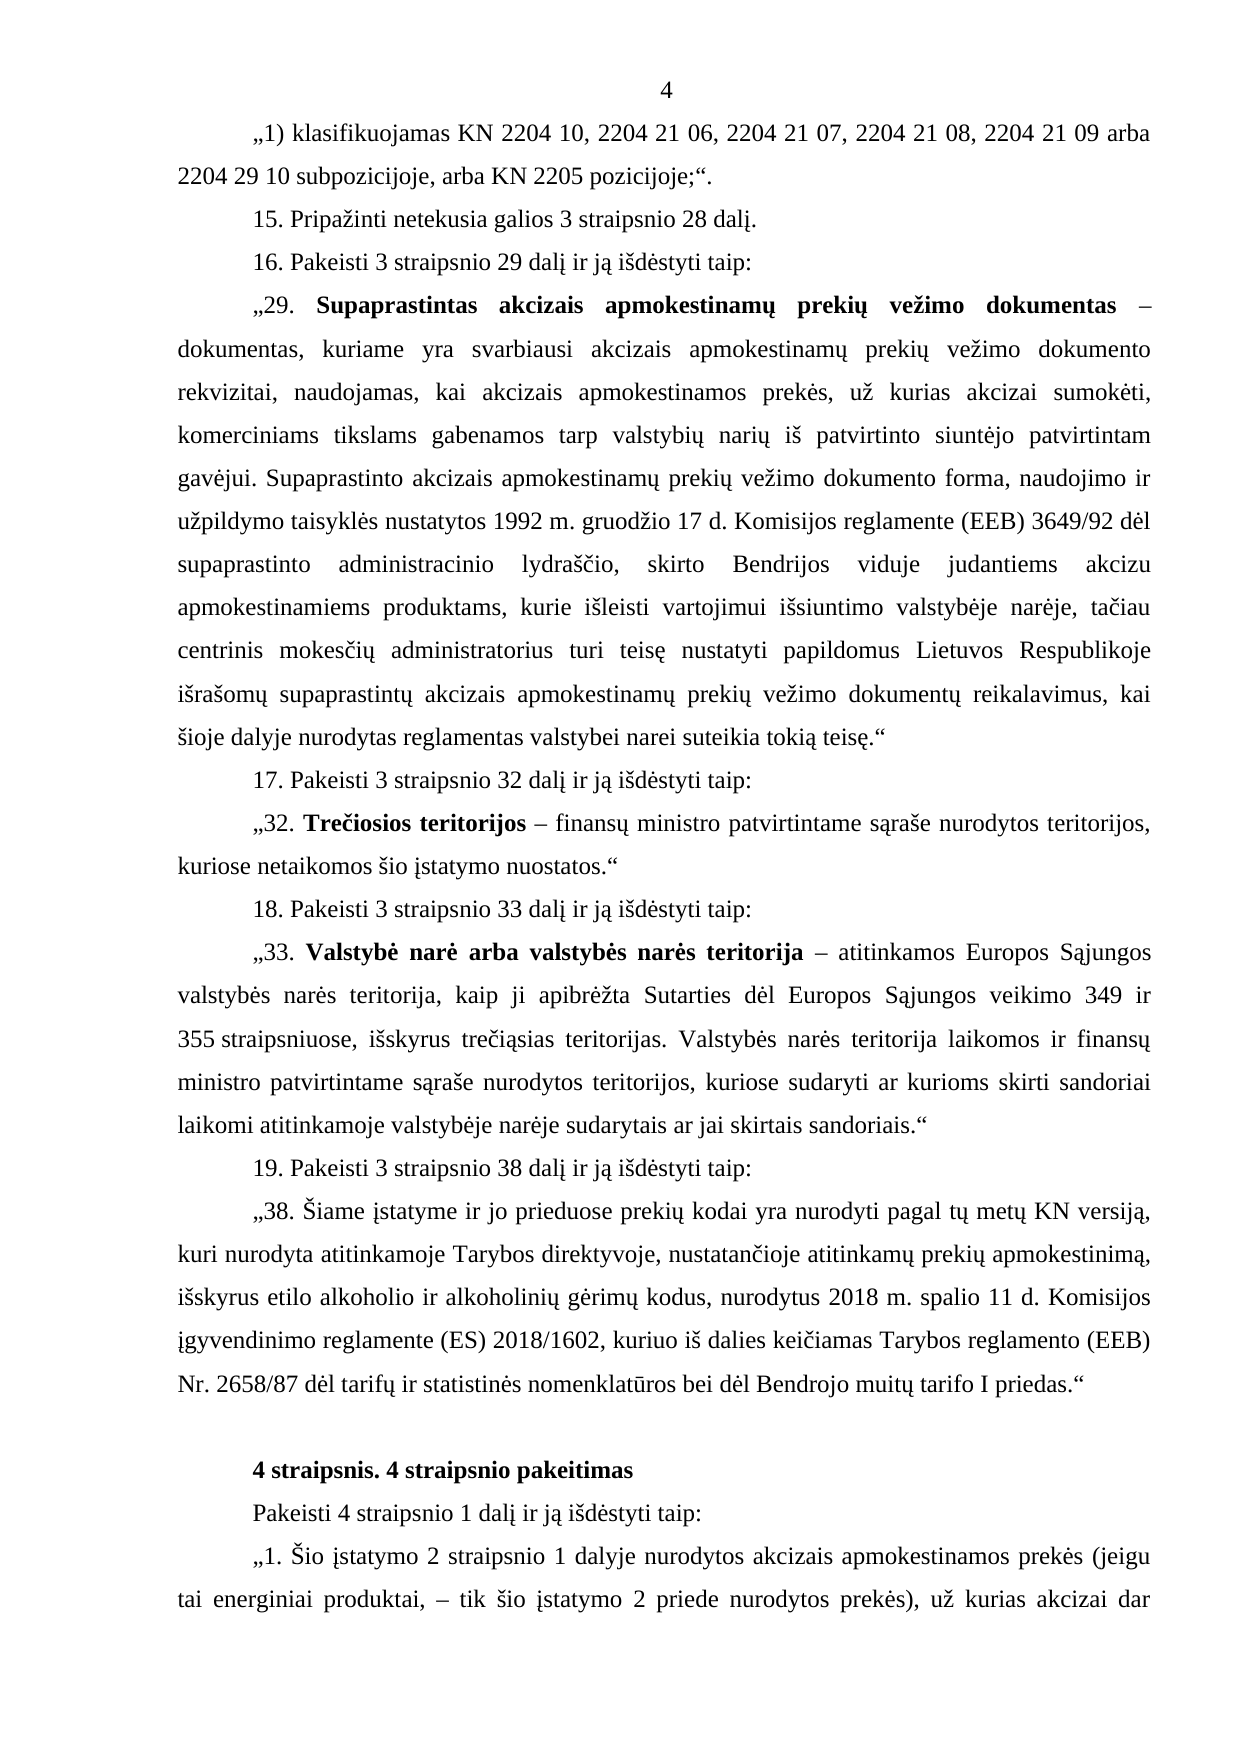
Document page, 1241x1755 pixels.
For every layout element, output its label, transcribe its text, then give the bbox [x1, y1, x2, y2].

text „1. Šio įstatymo 2 straipsnio 1 dalyje nurodytos akcizais apmokestinamos prekės (jeigu tai energiniai produktai, – tik šio įstatymo 2 priede nurodytos prekės), už kurias akcizai dar [177, 1541, 1152, 1613]
text „32. Trečiosios teritorijos – finansų ministro patvirtintame sąraše nurodytos teritorijos, kuriose netaikomos šio įstatymo nuostatos.“ [177, 808, 1152, 880]
text 17. Pakeisti 3 straipsnio 32 dalį ir ją išdėstyti taip: [177, 765, 1152, 794]
text Pakeisti 4 straipsnio 1 dalį ir ją išdėstyti taip: [177, 1498, 1152, 1527]
text „38. Šiame įstatyme ir jo prieduose prekių kodai yra nurodyti pagal tų metų KN versiją, kuri nurodyta atitinkamoje Tarybos direktyvoje, nustatančioje atitinkamų prekių apmokestinimą, išskyrus etilo alkoholio ir alkoholinių gėrimų kodus, nurodytus 2018 m. spalio 11 d. Komisijos įgyvendinimo reglamente (ES) 2018/1602, kuriuo iš dalies keičiamas Tarybos reglamento (EEB) Nr. 2658/87 dėl tarifų ir statistinės nomenklatūros bei dėl Bendrojo muitų tarifo I priedas.“ [177, 1196, 1152, 1397]
text „1) klasifikuojamas KN 2204 10, 2204 21 06, 2204 21 07, 2204 21 08, 2204 21 09 arba 2204 29 10 subpozicijoje, arba KN 2205 pozicijoje;“. [177, 118, 1152, 190]
text 16. Pakeisti 3 straipsnio 29 dalį ir ją išdėstyti taip: [177, 247, 1152, 276]
text 18. Pakeisti 3 straipsnio 33 dalį ir ją išdėstyti taip: [177, 894, 1152, 923]
text 19. Pakeisti 3 straipsnio 38 dalį ir ją išdėstyti taip: [177, 1153, 1152, 1182]
text „29. Supaprastintas akcizais apmokestinamų prekių vežimo dokumentas – dokumentas, kuriame yra svarbiausi akcizais apmokestinamų prekių vežimo dokumento rekvizitai, naudojamas, kai akcizais apmokestinamos prekės, už kurias akcizai sumokėti, komerciniams tikslams gabenamos tarp valstybių narių iš patvirtinto siuntėjo patvirtintam gavėjui. Supaprastinto akcizais apmokestinamų prekių vežimo dokumento forma, naudojimo ir užpildymo taisyklės nustatytos 1992 m. gruodžio 17 d. Komisijos reglamente (EEB) 3649/92 dėl supaprastinto administracinio lydraščio, skirto Bendrijos viduje judantiems akcizu apmokestinamiems produktams, kurie išleisti vartojimui išsiuntimo valstybėje narėje, tačiau centrinis mokesčių administratorius turi teisę nustatyti papildomus Lietuvos Respublikoje išrašomų supaprastintų akcizais apmokestinamų prekių vežimo dokumentų reikalavimus, kai šioje dalyje nurodytas reglamentas valstybei narei suteikia tokią teisę.“ [177, 291, 1152, 751]
text 15. Pripažinti netekusia galios 3 straipsnio 28 dalį. [177, 204, 1152, 233]
text 4 straipsnis. 4 straipsnio pakeitimas [177, 1455, 1152, 1484]
text „33. Valstybė narė arba valstybės narės teritorija – atitinkamos Europos Sąjungos valstybės narės teritorija, kaip ji apibrėžta Sutarties dėl Europos Sąjungos veikimo 349 ir 355 straipsniuose, išskyrus trečiąsias teritorijas. Valstybės narės teritorija laikomos ir finansų ministro patvirtintame sąraše nurodytos teritorijos, kuriose sudaryti ar kurioms skirti sandoriai laikomi atitinkamoje valstybėje narėje sudarytais ar jai skirtais sandoriais.“ [177, 937, 1152, 1139]
